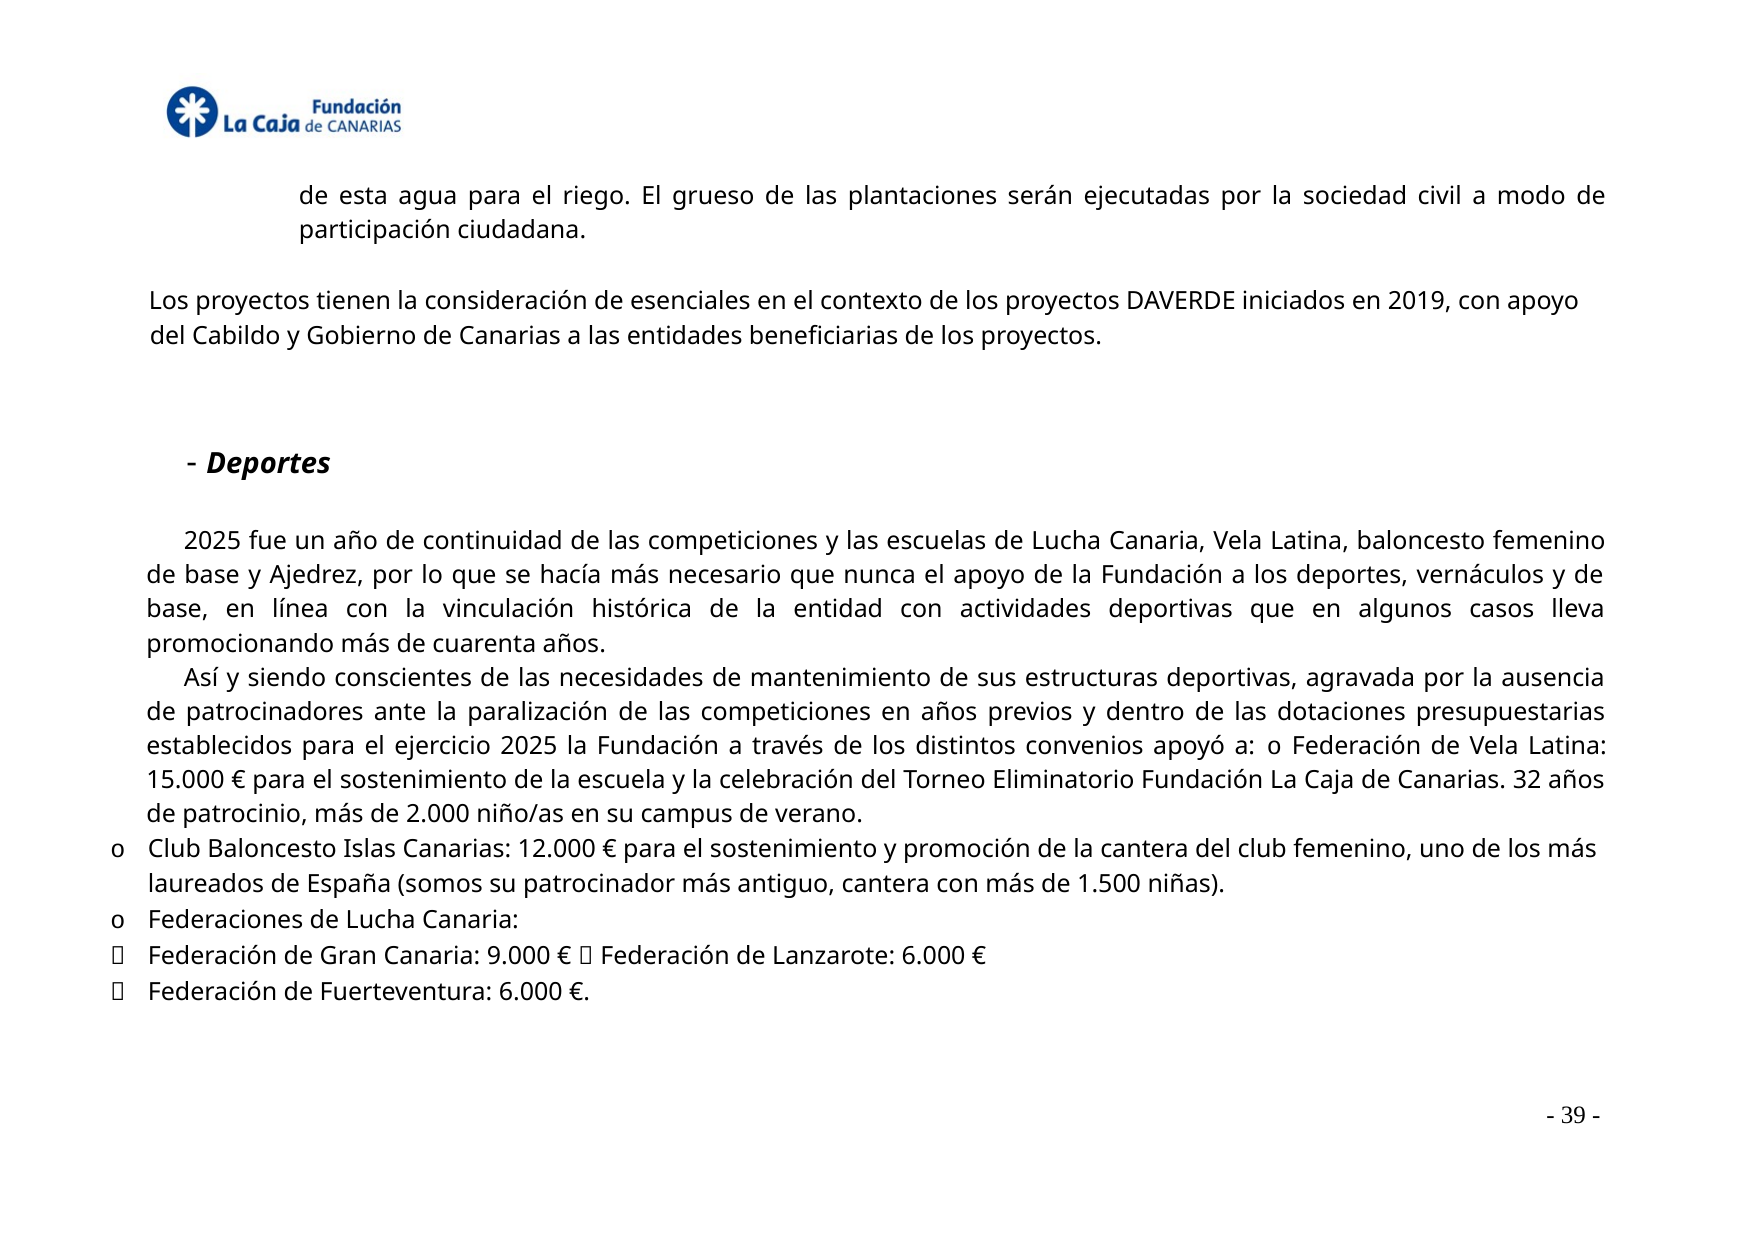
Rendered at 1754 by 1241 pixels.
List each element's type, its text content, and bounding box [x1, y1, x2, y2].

list Federación de Gran Canaria: 9.000 €  Federación de Lanzarote: 6.000 € [110, 938, 1213, 972]
list Federaciones de Lucha Canaria: [110, 902, 1609, 936]
text Así y siendo conscientes de las necesidades de mantenimiento de sus estructuras deportivas, agravada por la ausencia de patrocinadores ante la paralización de las competiciones en años previos y dentro de las dotaciones presupuestarias establecidos para el ejercicio 2025 la Fundación a través de los distintos convenios apoyó a: o Federación de Vela Latina: 15.000 € para el sostenimiento de la escuela y la celebración del Torneo Eliminatorio Fundación La Caja de Canarias. 32 años de patrocinio, más de 2.000 niño/as en su campus de verano. [146, 660, 1607, 830]
list Federación de Fuerteventura: 6.000 €. [110, 974, 1213, 1008]
text Los proyectos tienen la consideración de esenciales en el contexto de los proyectos DAVERDE iniciados en 2019, con apoyo del Cabildo y Gobierno de Canarias a las entidades beneficiarias de los proyectos. [148, 283, 1609, 352]
text 2025 fue un año de continuidad de las competiciones y las escuelas de Lucha Canaria, Vela Latina, baloncesto femenino de base y Ajedrez, por lo que se hacía más necesario que nunca el apoyo de la Fundación a los deportes, vernáculos y de base, en línea con la vinculación histórica de la entidad con actividades deportivas que en algunos casos lleva promocionando más de cuarenta años. [146, 523, 1607, 659]
text de esta agua para el riego. El grueso de las plantaciones serán ejecutadas por la sociedad civil a modo de participación ciudadana. [298, 178, 1607, 246]
subtitle - Deportes [186, 438, 1688, 483]
list Club Baloncesto Islas Canarias: 12.000 € para el sostenimiento y promoción de la cantera del club femenino, uno de los más laureados de España (somos su patrocinador más antiguo, cantera con más de 1.500 niñas). [110, 831, 1609, 900]
